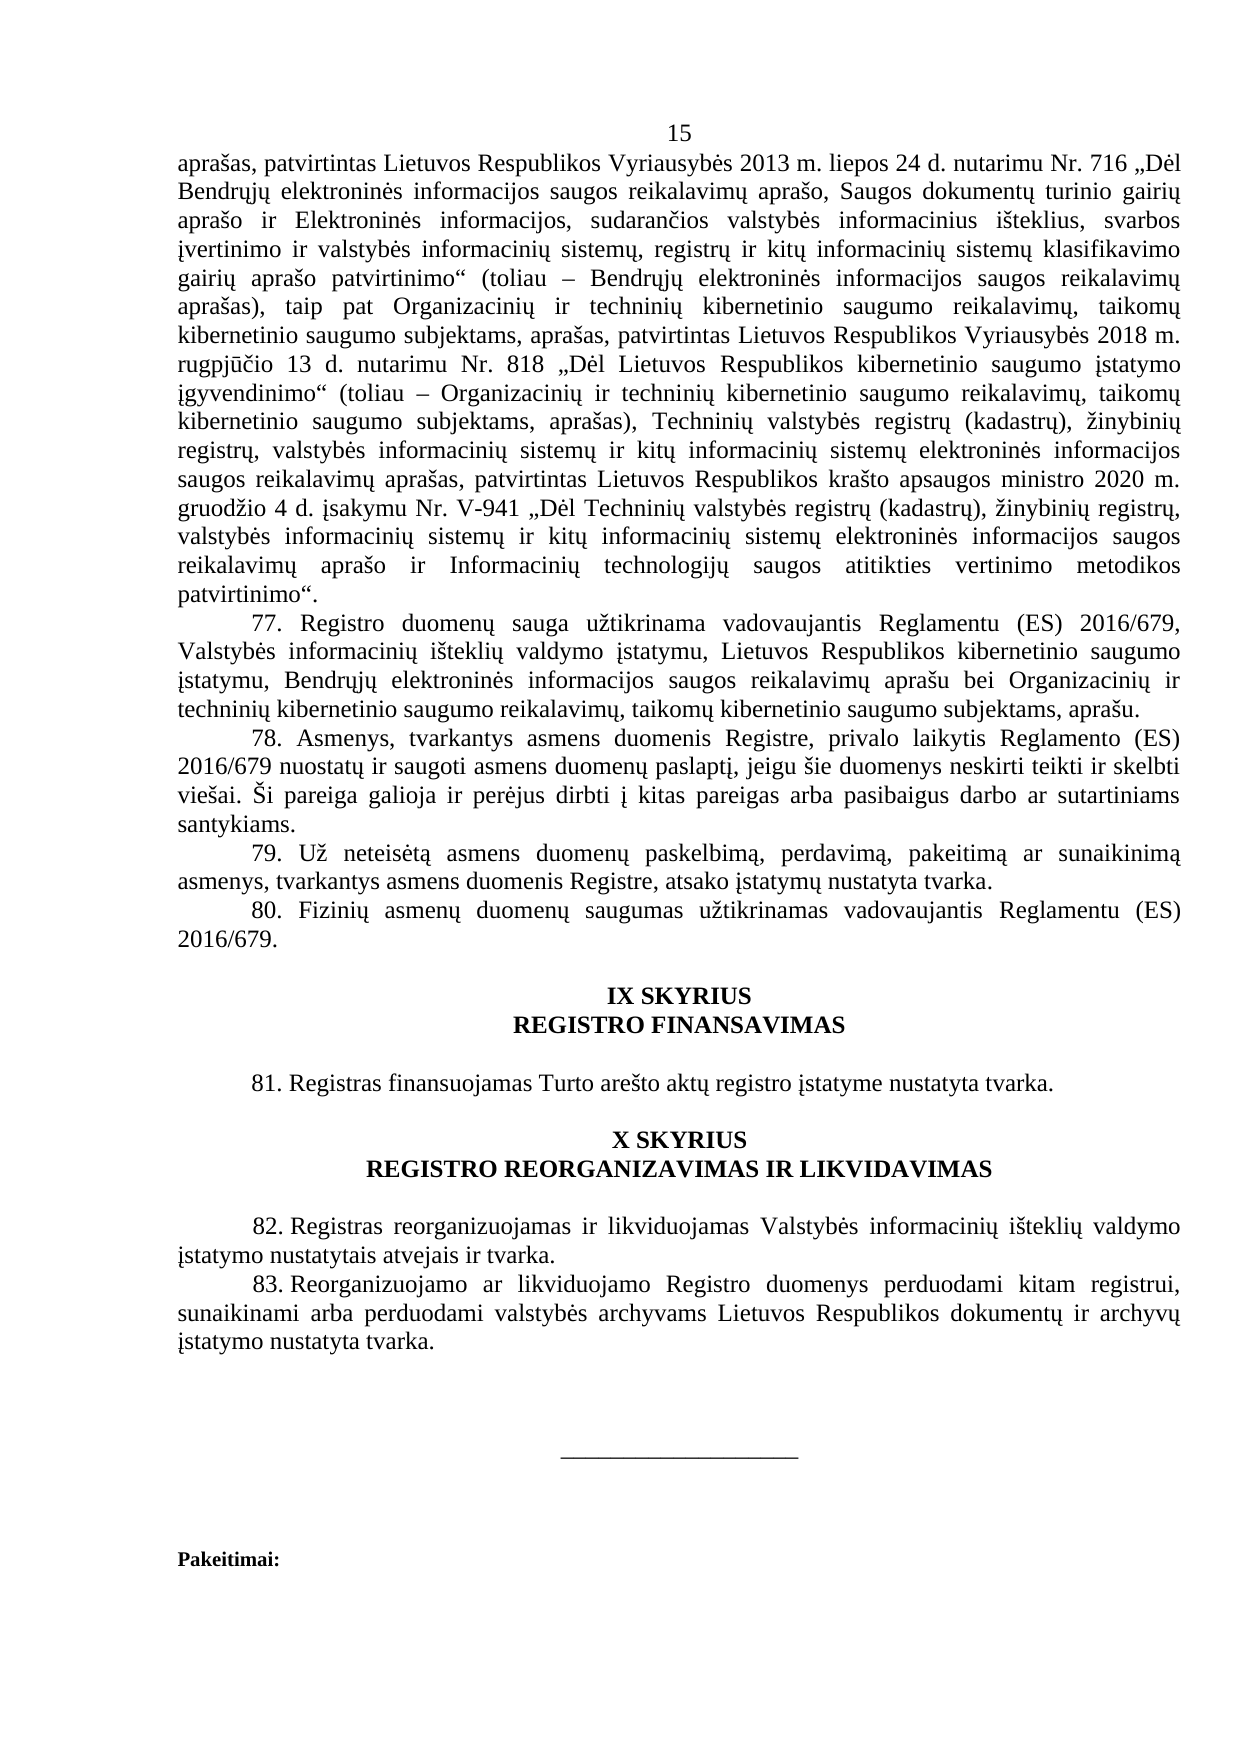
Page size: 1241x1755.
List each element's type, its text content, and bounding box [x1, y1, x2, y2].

text 78. Asmenys, tvarkantys asmens duomenis Registre, privalo laikytis Reglamento (ES) 2016/679 nuostatų ir saugoti asmens duomenų paslaptį, jeigu šie duomenys neskirti teikti ir skelbti viešai. Ši pareiga galioja ir perėjus dirbti į kitas pareigas arba pasibaigus darbo ar sutartiniams santykiams. [177, 723, 1181, 838]
text X SKYRIUS [177, 1125, 1181, 1154]
text REGISTRO REORGANIZAVIMAS IR LIKVIDAVIMAS [177, 1154, 1181, 1183]
text 83. Reorganizuojamo ar likviduojamo Registro duomenys perduodami kitam registrui, sunaikinami arba perduodami valstybės archyvams Lietuvos Respublikos dokumentų ir archyvų įstatymo nustatyta tvarka. [177, 1269, 1181, 1355]
text 80. Fizinių asmenų duomenų saugumas užtikrinamas vadovaujantis Reglamentu (ES) 2016/679. [177, 895, 1181, 953]
text aprašas, patvirtintas Lietuvos Respublikos Vyriausybės 2013 m. liepos 24 d. nutarimu Nr. 716 „Dėl Bendrųjų elektroninės informacijos saugos reikalavimų aprašo, Saugos dokumentų turinio gairių aprašo ir Elektroninės informacijos, sudarančios valstybės informacinius išteklius, svarbos įvertinimo ir valstybės informacinių sistemų, registrų ir kitų informacinių sistemų klasifikavimo gairių aprašo patvirtinimo“ (toliau – Bendrųjų elektroninės informacijos saugos reikalavimų aprašas), taip pat Organizacinių ir techninių kibernetinio saugumo reikalavimų, taikomų kibernetinio saugumo subjektams, aprašas, patvirtintas Lietuvos Respublikos Vyriausybės 2018 m. rugpjūčio 13 d. nutarimu Nr. 818 „Dėl Lietuvos Respublikos kibernetinio saugumo įstatymo įgyvendinimo“ (toliau – Organizacinių ir techninių kibernetinio saugumo reikalavimų, taikomų kibernetinio saugumo subjektams, aprašas), Techninių valstybės registrų (kadastrų), žinybinių registrų, valstybės informacinių sistemų ir kitų informacinių sistemų elektroninės informacijos saugos reikalavimų aprašas, patvirtintas Lietuvos Respublikos krašto apsaugos ministro 2020 m. gruodžio 4 d. įsakymu Nr. V-941 „Dėl Techninių valstybės registrų (kadastrų), žinybinių registrų, valstybės informacinių sistemų ir kitų informacinių sistemų elektroninės informacijos saugos reikalavimų aprašo ir Informacinių technologijų saugos atitikties vertinimo metodikos patvirtinimo“. [177, 148, 1181, 608]
text REGISTRO FINANSAVIMAS [177, 1010, 1181, 1039]
text ––––––––––––––––––– [177, 1441, 1181, 1470]
text Pakeitimai: [177, 1547, 1181, 1571]
text 77. Registro duomenų sauga užtikrinama vadovaujantis Reglamentu (ES) 2016/679, Valstybės informacinių išteklių valdymo įstatymu, Lietuvos Respublikos kibernetinio saugumo įstatymu, Bendrųjų elektroninės informacijos saugos reikalavimų aprašu bei Organizacinių ir techninių kibernetinio saugumo reikalavimų, taikomų kibernetinio saugumo subjektams, aprašu. [177, 608, 1181, 723]
text 82. Registras reorganizuojamas ir likviduojamas Valstybės informacinių išteklių valdymo įstatymo nustatytais atvejais ir tvarka. [177, 1211, 1181, 1269]
text 79. Už neteisėtą asmens duomenų paskelbimą, perdavimą, pakeitimą ar sunaikinimą asmenys, tvarkantys asmens duomenis Registre, atsako įstatymų nustatyta tvarka. [177, 838, 1181, 895]
text IX SKYRIUS [177, 981, 1181, 1010]
text 81. Registras finansuojamas Turto arešto aktų registro įstatyme nustatyta tvarka. [177, 1068, 1181, 1096]
